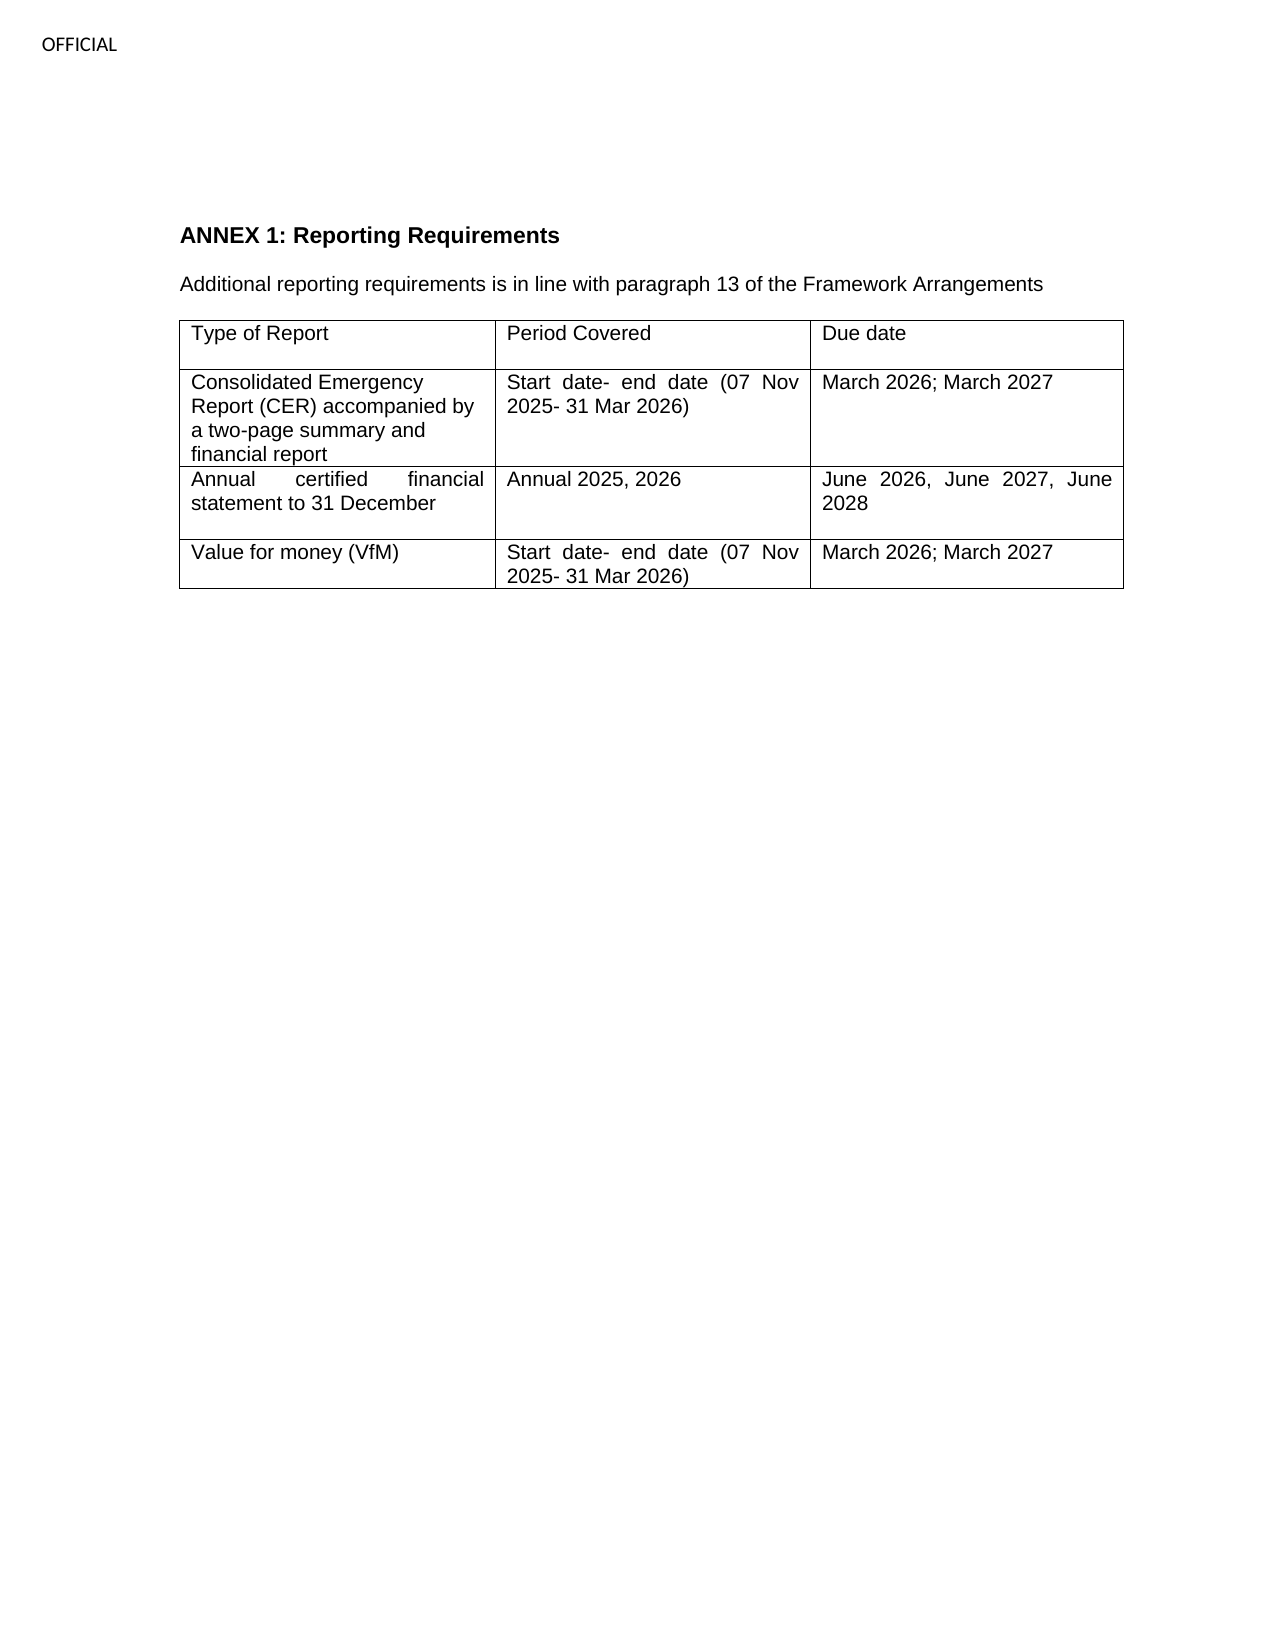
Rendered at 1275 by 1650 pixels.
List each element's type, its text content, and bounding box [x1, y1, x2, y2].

table_cell [495, 589, 811, 613]
table_header Period Covered [496, 321, 810, 369]
table_cell June 2026, June 2027, June 2028 [811, 467, 1123, 539]
table_cell Start date- end date (07 Nov 2025- 31 Mar 2026) [496, 540, 810, 588]
table_cell Annual certified financial statement to 31 December [180, 467, 495, 539]
text ANNEX 1: Reporting Requirements [179, 222, 1125, 248]
table_cell March 2026; March 2027 [811, 370, 1123, 466]
table_cell Value for money (VfM) [180, 540, 495, 588]
table_header Type of Report [180, 321, 495, 369]
table_header Due date [811, 321, 1123, 369]
text Additional reporting requirements is in line with paragraph 13 of the Framework Arrangements [179, 272, 1125, 296]
table_cell March 2026; March 2027 [811, 540, 1123, 588]
table_cell Annual 2025, 2026 [496, 467, 810, 539]
table_cell Consolidated Emergency Report (CER) accompanied by a two-page summary and financial report [180, 370, 495, 466]
table_cell [811, 589, 1124, 613]
table_cell Start date- end date (07 Nov 2025- 31 Mar 2026) [496, 370, 810, 466]
table_cell [180, 589, 495, 613]
